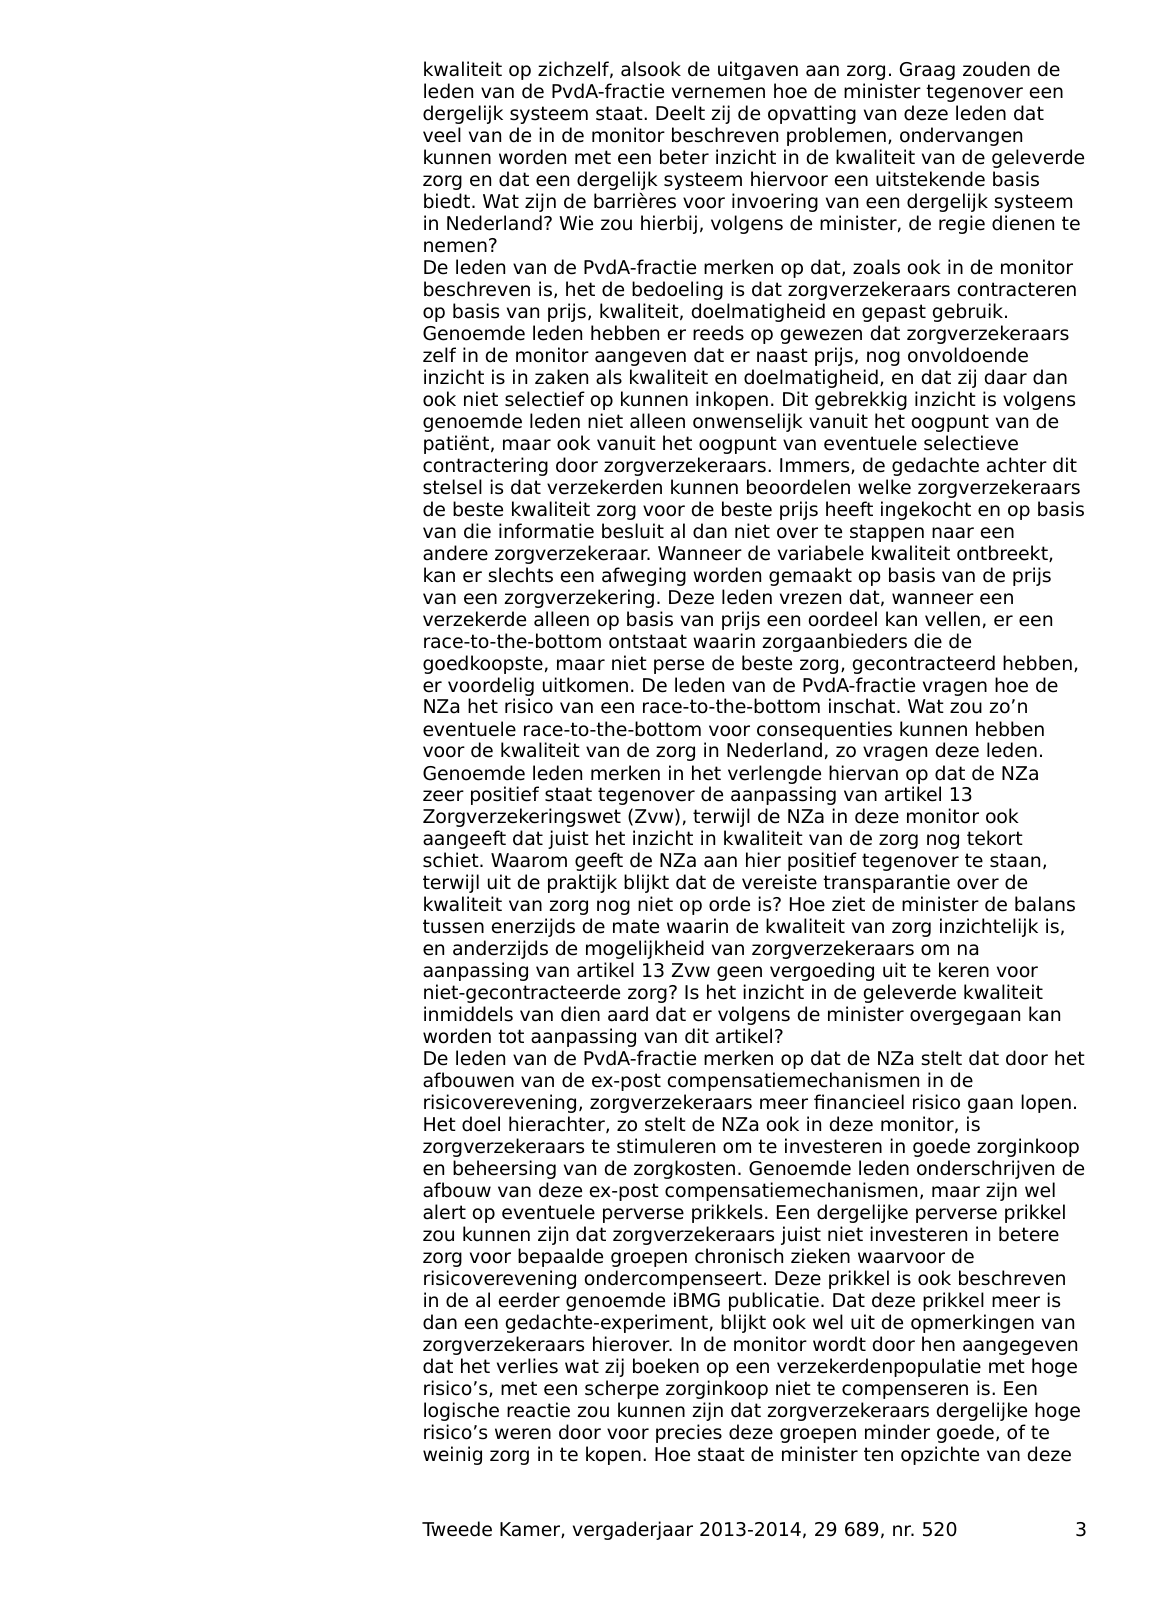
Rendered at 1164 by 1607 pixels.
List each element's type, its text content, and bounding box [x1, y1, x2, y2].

text kwaliteit op zichzelf, alsook de uitgaven aan zorg. Graag zouden de leden van de PvdA-fractie vernemen hoe de minister tegenover een dergelijk systeem staat. Deelt zij de opvatting van deze leden dat veel van de in de monitor beschreven problemen, ondervangen kunnen worden met een beter inzicht in de kwaliteit van de geleverde zorg en dat een dergelijk systeem hiervoor een uitstekende basis biedt. Wat zijn de barrières voor invoering van een dergelijk systeem in Nederland? Wie zou hierbij, volgens de minister, de regie dienen te nemen? [422, 59, 1087, 257]
text De leden van de PvdA-fractie merken op dat, zoals ook in de monitor beschreven is, het de bedoeling is dat zorgverzekeraars contracteren op basis van prijs, kwaliteit, doelmatigheid en gepast gebruik. Genoemde leden hebben er reeds op gewezen dat zorgverzekeraars zelf in de monitor aangeven dat er naast prijs, nog onvoldoende inzicht is in zaken als kwaliteit en doelmatigheid, en dat zij daar dan ook niet selectief op kunnen inkopen. Dit gebrekkig inzicht is volgens genoemde leden niet alleen onwenselijk vanuit het oogpunt van de patiënt, maar ook vanuit het oogpunt van eventuele selectieve contractering door zorgverzekeraars. Immers, de gedachte achter dit stelsel is dat verzekerden kunnen beoordelen welke zorgverzekeraars de beste kwaliteit zorg voor de beste prijs heeft ingekocht en op basis van die informatie besluit al dan niet over te stappen naar een andere zorgverzekeraar. Wanneer de variabele kwaliteit ontbreekt, kan er slechts een afweging worden gemaakt op basis van de prijs van een zorgverzekering. Deze leden vrezen dat, wanneer een verzekerde alleen op basis van prijs een oordeel kan vellen, er een race-to-the-bottom ontstaat waarin zorgaanbieders die de goedkoopste, maar niet perse de beste zorg, gecontracteerd hebben, er voordelig uitkomen. De leden van de PvdA-fractie vragen hoe de NZa het risico van een race-to-the-bottom inschat. Wat zou zo’n eventuele race-to-the-bottom voor consequenties kunnen hebben voor de kwaliteit van de zorg in Nederland, zo vragen deze leden. Genoemde leden merken in het verlengde hiervan op dat de NZa zeer positief staat tegenover de aanpassing van artikel 13 Zorgverzekeringswet (Zvw), terwijl de NZa in deze monitor ook aangeeft dat juist het inzicht in kwaliteit van de zorg nog tekort schiet. Waarom geeft de NZa aan hier positief tegenover te staan, terwijl uit de praktijk blijkt dat de vereiste transparantie over de kwaliteit van zorg nog niet op orde is? Hoe ziet de minister de balans tussen enerzijds de mate waarin de kwaliteit van zorg inzichtelijk is, en anderzijds de mogelijkheid van zorgverzekeraars om na aanpassing van artikel 13 Zvw geen vergoeding uit te keren voor niet-gecontracteerde zorg? Is het inzicht in de geleverde kwaliteit inmiddels van dien aard dat er volgens de minister overgegaan kan worden tot aanpassing van dit artikel? [422, 257, 1087, 1048]
text De leden van de PvdA-fractie merken op dat de NZa stelt dat door het afbouwen van de ex-post compensatiemechanismen in de risicoverevening, zorgverzekeraars meer financieel risico gaan lopen. Het doel hierachter, zo stelt de NZa ook in deze monitor, is zorgverzekeraars te stimuleren om te investeren in goede zorginkoop en beheersing van de zorgkosten. Genoemde leden onderschrijven de afbouw van deze ex-post compensatiemechanismen, maar zijn wel alert op eventuele perverse prikkels. Een dergelijke perverse prikkel zou kunnen zijn dat zorgverzekeraars juist niet investeren in betere zorg voor bepaalde groepen chronisch zieken waarvoor de risicoverevening ondercompenseert. Deze prikkel is ook beschreven in de al eerder genoemde iBMG publicatie. Dat deze prikkel meer is dan een gedachte-experiment, blijkt ook wel uit de opmerkingen van zorgverzekeraars hierover. In de monitor wordt door hen aangegeven dat het verlies wat zij boeken op een verzekerdenpopulatie met hoge risico’s, met een scherpe zorginkoop niet te compenseren is. Een logische reactie zou kunnen zijn dat zorgverzekeraars dergelijke hoge risico’s weren door voor precies deze groepen minder goede, of te weinig zorg in te kopen. Hoe staat de minister ten opzichte van deze [422, 1048, 1087, 1466]
